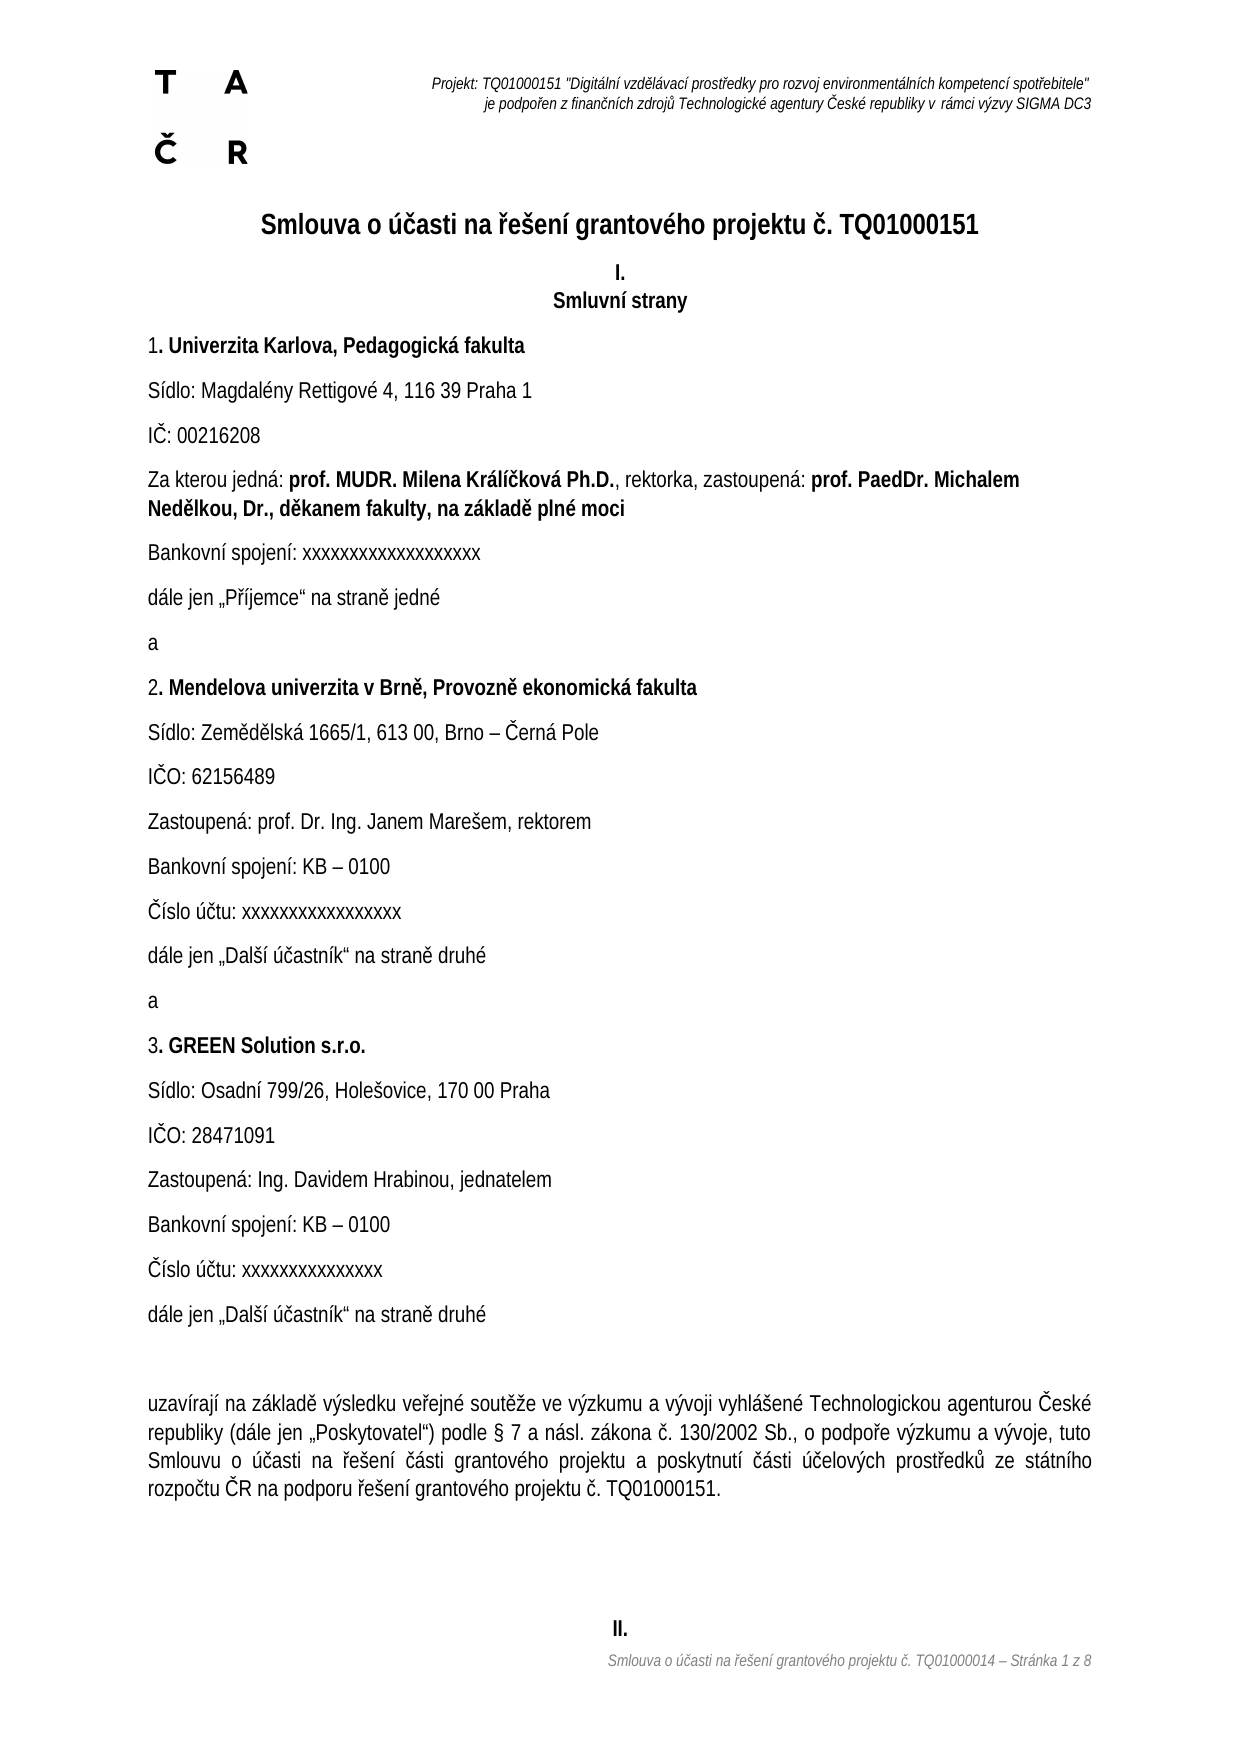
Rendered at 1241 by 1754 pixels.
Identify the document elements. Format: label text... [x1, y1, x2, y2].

text Bankovní spojení: KB – 0100 [148, 1211, 1093, 1238]
text uzavírají na základě výsledku veřejné soutěže ve výzkumu a vývoji vyhlášené Technologickou agenturou České republiky (dále jen „Poskytovatel“) podle § 7 a násl. zákona č. 130/2002 Sb., o podpoře výzkumu a vývoje, tuto Smlouvu o účasti na řešení části grantového projektu a poskytnutí části účelových prostředků ze státního rozpočtu ČR na podporu řešení grantového projektu č. TQ01000151. [148, 1390, 1093, 1501]
text Číslo účtu: xxxxxxxxxxxxxxx [148, 1256, 1093, 1282]
text 1. Univerzita Karlova, Pedagogická fakulta [148, 332, 1093, 358]
text IČ: 00216208 [148, 422, 1093, 448]
text Číslo účtu: xxxxxxxxxxxxxxxxx [148, 898, 1093, 924]
text a [148, 629, 1093, 655]
text Zastoupená: Ing. Davidem Hrabinou, jednatelem [148, 1166, 1093, 1193]
text 3. GREEN Solution s.r.o. [148, 1032, 1093, 1058]
text a [148, 987, 1093, 1014]
text Smlouva o účasti na řešení grantového projektu č. TQ01000151 [148, 207, 1093, 240]
text Bankovní spojení: xxxxxxxxxxxxxxxxxxx [148, 539, 1093, 566]
text dále jen „Další účastník“ na straně druhé [148, 1301, 1093, 1327]
text Bankovní spojení: KB – 0100 [148, 853, 1093, 879]
text Sídlo: Osadní 799/26, Holešovice, 170 00 Praha [148, 1077, 1093, 1103]
text Sídlo: Zemědělská 1665/1, 613 00, Brno – Černá Pole [148, 718, 1093, 745]
text 2. Mendelova univerzita v Brně, Provozně ekonomická fakulta [148, 674, 1093, 700]
text dále jen „Další účastník“ na straně druhé [148, 942, 1093, 969]
text Sídlo: Magdalény Rettigové 4, 116 39 Praha 1 [148, 377, 1093, 403]
text Zastoupená: prof. Dr. Ing. Janem Marešem, rektorem [148, 808, 1093, 834]
text I. [148, 259, 1093, 286]
text IČO: 62156489 [148, 763, 1093, 790]
text IČO: 28471091 [148, 1122, 1093, 1148]
text Za kterou jedná: prof. MUDR. Milena Králíčková Ph.D., rektorka, zastoupená: prof. PaedDr. Michalem Nedělkou, Dr., děkanem fakulty, na základě plné moci [148, 466, 1093, 521]
text II. [148, 1615, 1093, 1642]
text dále jen „Příjemce“ na straně jedné [148, 584, 1093, 611]
text Smluvní strany [148, 287, 1093, 314]
